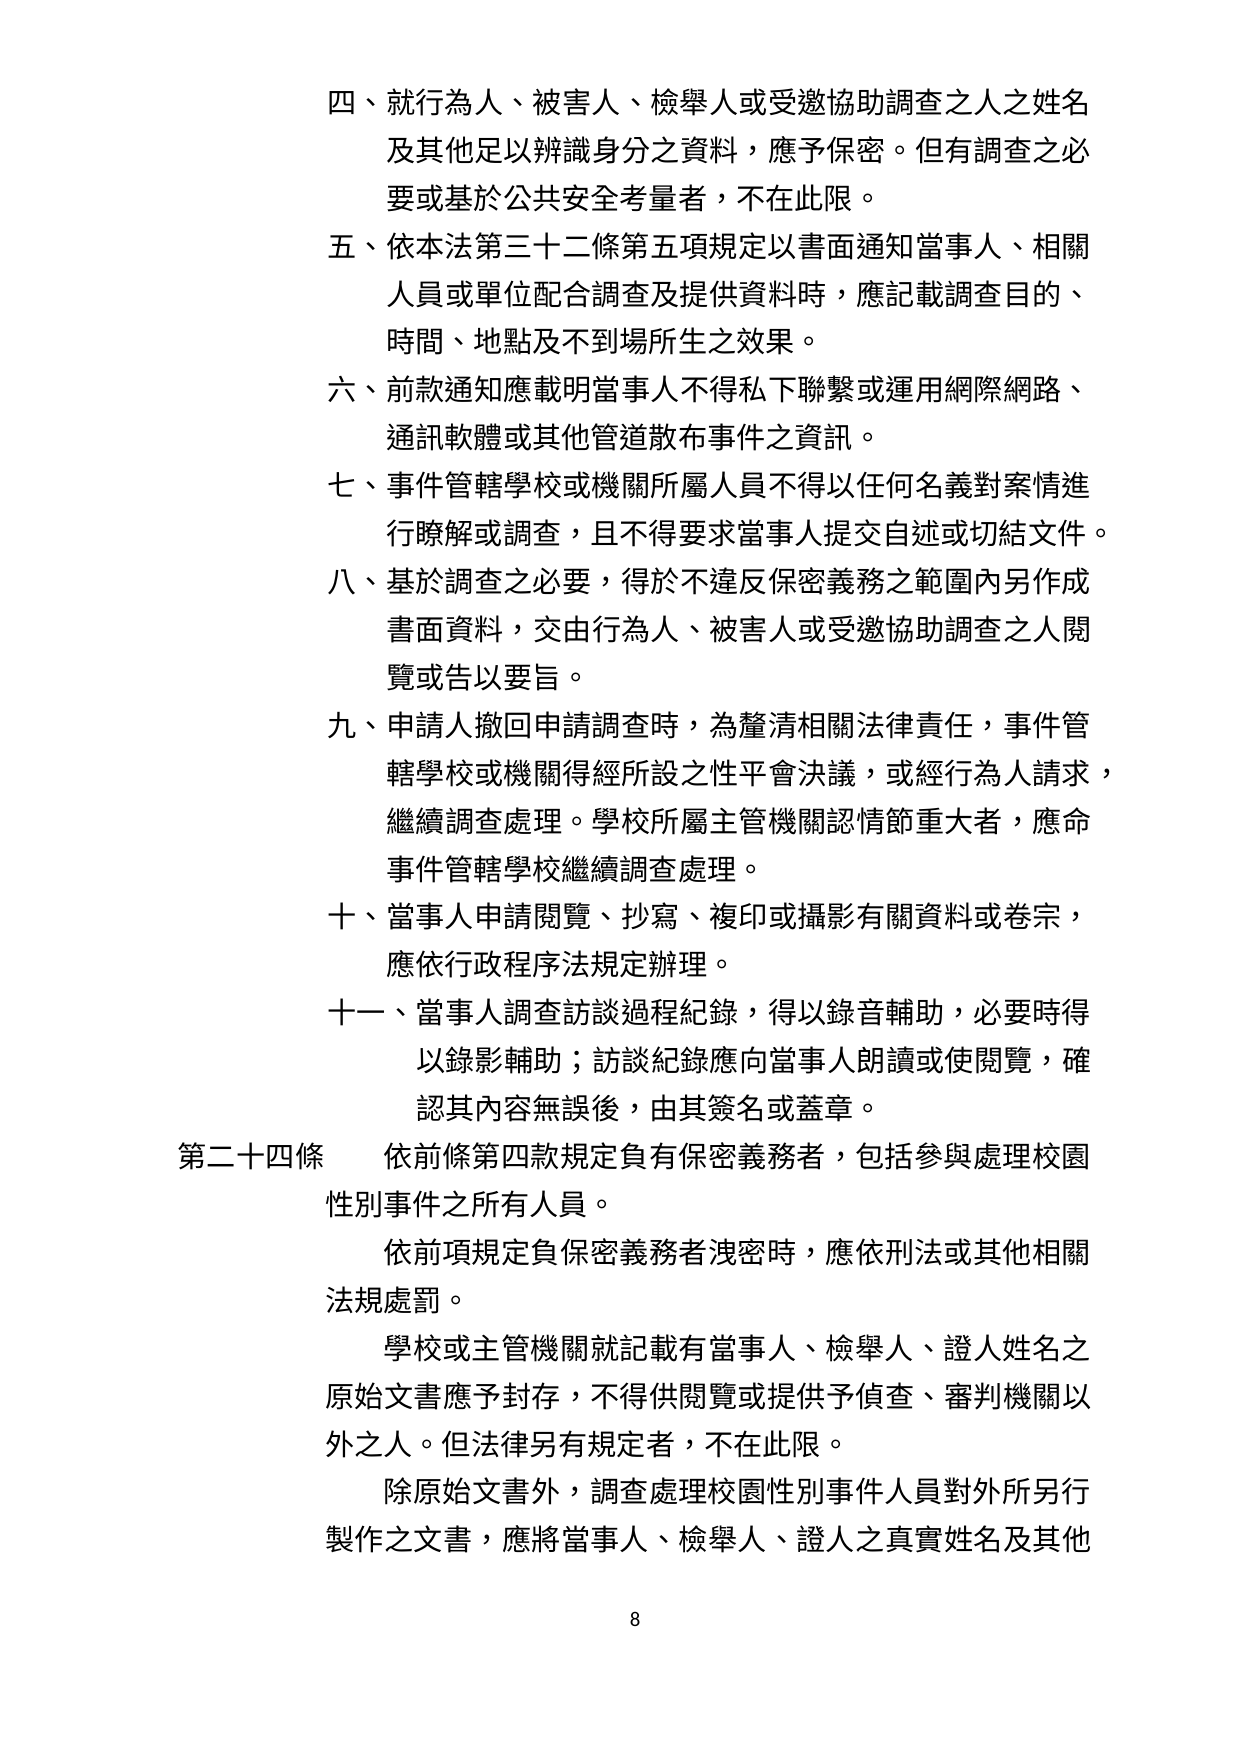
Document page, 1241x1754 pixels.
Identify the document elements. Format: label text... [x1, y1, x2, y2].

text 四、就行為人、被害人、檢舉人或受邀協助調查之人之姓名及其他足以辨識身分之資料，應予保密。但有調查之必要或基於公共安全考量者，不在此限。 [327, 75, 1092, 219]
text 九、申請人撤回申請調查時，為釐清相關法律責任，事件管轄學校或機關得經所設之性平會決議，或經行為人請求，繼續調查處理。學校所屬主管機關認情節重大者，應命事件管轄學校繼續調查處理。 [327, 698, 1092, 889]
text 第二十四條 依前條第四款規定負有保密義務者，包括參與處理校園性別事件之所有人員。 [177, 1129, 1092, 1225]
text 依前項規定負保密義務者洩密時，應依刑法或其他相關法規處罰。 [177, 1225, 1092, 1321]
text 除原始文書外，調查處理校園性別事件人員對外所另行製作之文書，應將當事人、檢舉人、證人之真實姓名及其他 [177, 1464, 1092, 1560]
text 七、事件管轄學校或機關所屬人員不得以任何名義對案情進行瞭解或調查，且不得要求當事人提交自述或切結文件。 [327, 458, 1092, 554]
text 六、前款通知應載明當事人不得私下聯繫或運用網際網路、通訊軟體或其他管道散布事件之資訊。 [327, 362, 1092, 458]
text 學校或主管機關就記載有當事人、檢舉人、證人姓名之原始文書應予封存，不得供閱覽或提供予偵查、審判機關以外之人。但法律另有規定者，不在此限。 [177, 1321, 1092, 1464]
text 十、當事人申請閱覽、抄寫、複印或攝影有關資料或卷宗，應依行政程序法規定辦理。 [327, 889, 1092, 985]
text 五、依本法第三十二條第五項規定以書面通知當事人、相關人員或單位配合調查及提供資料時，應記載調查目的、時間、地點及不到場所生之效果。 [327, 219, 1092, 362]
text 八、基於調查之必要，得於不違反保密義務之範圍內另作成書面資料，交由行為人、被害人或受邀協助調查之人閱覽或告以要旨。 [327, 554, 1092, 698]
text 十一、當事人調查訪談過程紀錄，得以錄音輔助，必要時得以錄影輔助；訪談紀錄應向當事人朗讀或使閱覽，確認其內容無誤後，由其簽名或蓋章。 [327, 985, 1092, 1129]
